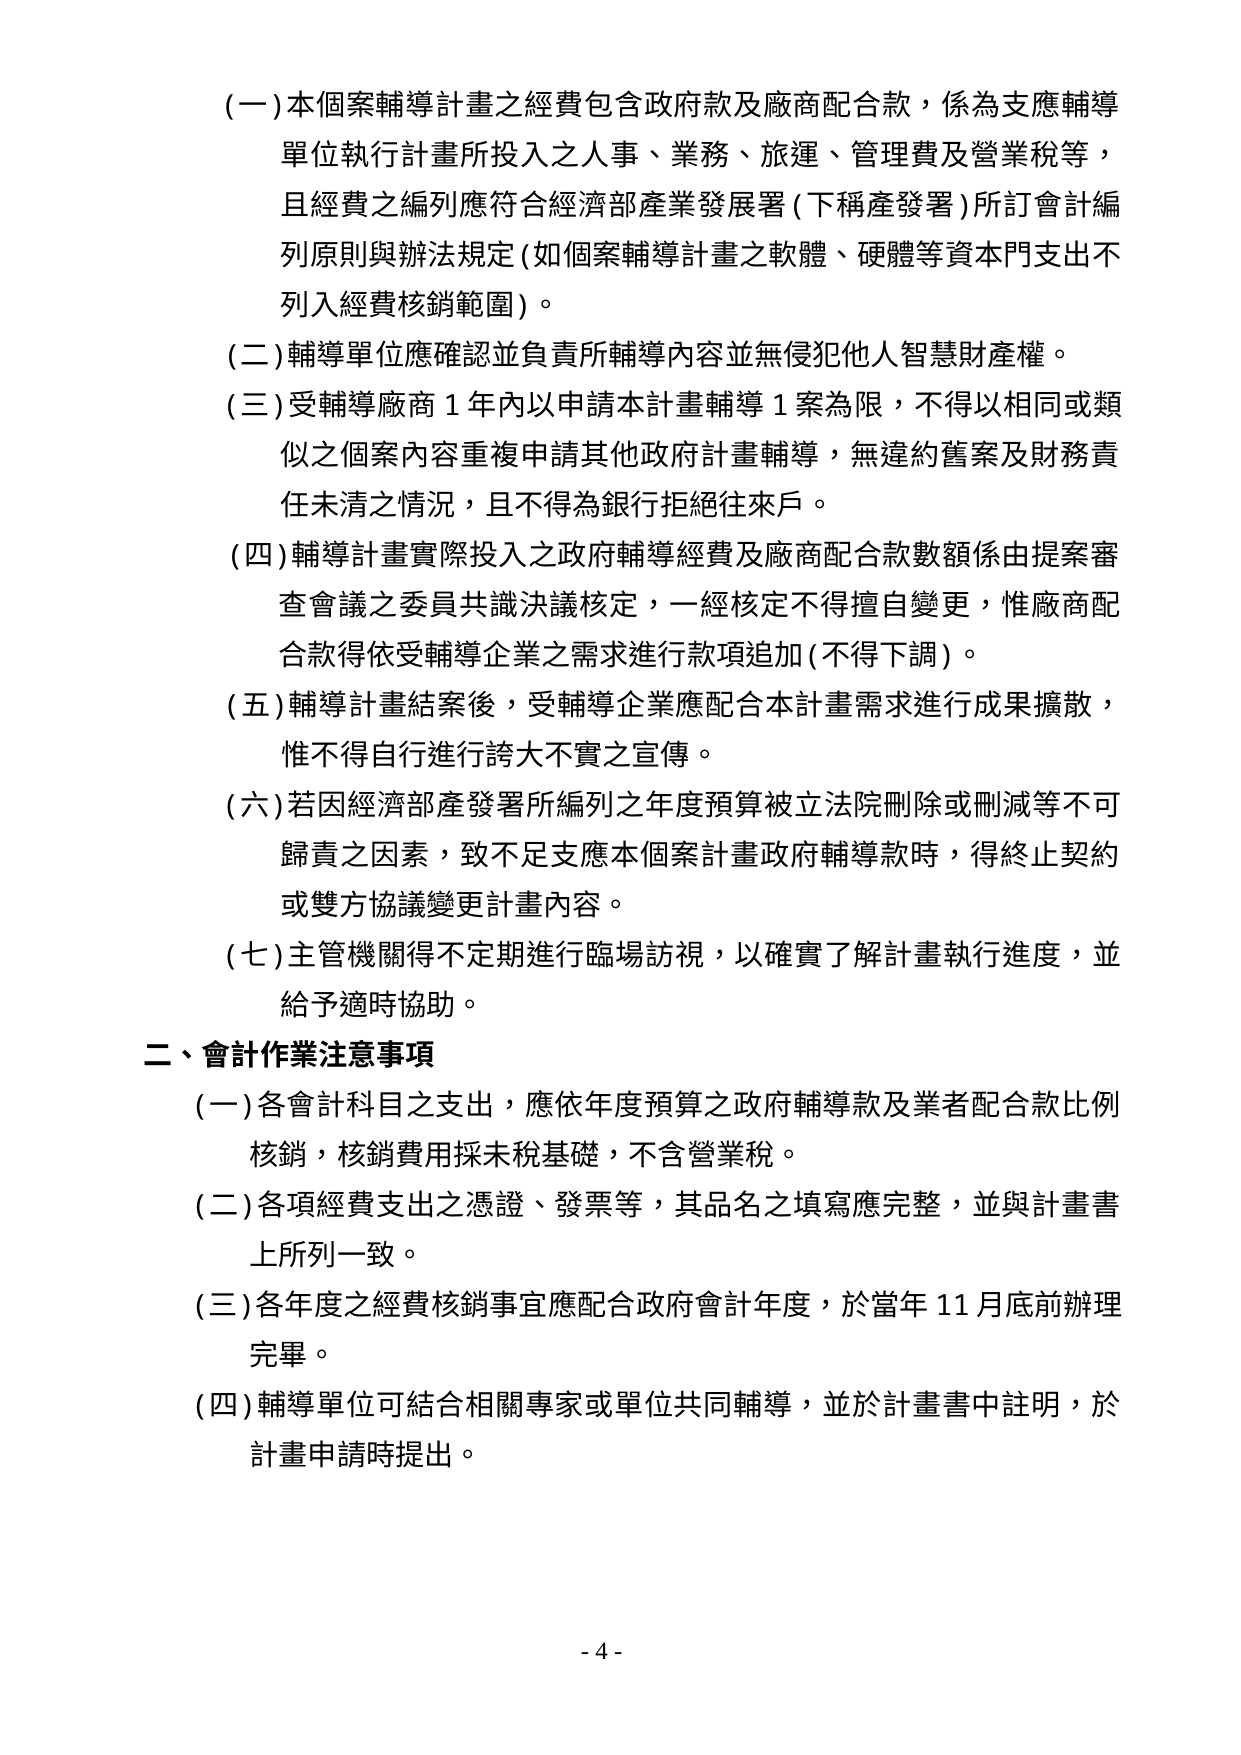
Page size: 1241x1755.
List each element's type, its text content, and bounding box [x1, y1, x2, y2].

text (四)輔導單位可結合相關專家或單位共同輔導，並於計畫書中註明，於計畫申請時提出。 [191, 1375, 1122, 1475]
text (二)輔導單位應確認並負責所輔導內容並無侵犯他人智慧財產權。 [223, 325, 1122, 375]
text (一)各會計科目之支出，應依年度預算之政府輔導款及業者配合款比例核銷，核銷費用採未稅基礎，不含營業稅。 [191, 1075, 1122, 1175]
subtitle 二、會計作業注意事項 [143, 1025, 1122, 1075]
text (三)各年度之經費核銷事宜應配合政府會計年度，於當年11月底前辦理完畢。 [191, 1275, 1122, 1375]
text (七)主管機關得不定期進行臨場訪視，以確實了解計畫執行進度，並給予適時協助。 [222, 925, 1122, 1025]
text (四)輔導計畫實際投入之政府輔導經費及廠商配合款數額係由提案審查會議之委員共識決議核定，一經核定不得擅自變更，惟廠商配合款得依受輔導企業之需求進行款項追加(不得下調)。 [226, 525, 1122, 675]
text (一)本個案輔導計畫之經費包含政府款及廠商配合款，係為支應輔導單位執行計畫所投入之人事、業務、旅運、管理費及營業稅等，且經費之編列應符合經濟部產業發展署(下稱產發署)所訂會計編列原則與辦法規定(如個案輔導計畫之軟體、硬體等資本門支出不列入經費核銷範圍)。 [220, 75, 1122, 325]
text (五)輔導計畫結案後，受輔導企業應配合本計畫需求進行成果擴散，惟不得自行進行誇大不實之宣傳。 [223, 675, 1122, 775]
text (六)若因經濟部產發署所編列之年度預算被立法院刪除或刪減等不可歸責之因素，致不足支應本個案計畫政府輔導款時，得終止契約或雙方協議變更計畫內容。 [222, 775, 1122, 925]
text (三)受輔導廠商1年內以申請本計畫輔導1案為限，不得以相同或類似之個案內容重複申請其他政府計畫輔導，無違約舊案及財務責任未清之情況，且不得為銀行拒絕往來戶。 [222, 375, 1122, 525]
text (二)各項經費支出之憑證、發票等，其品名之填寫應完整，並與計畫書上所列一致。 [191, 1175, 1122, 1275]
